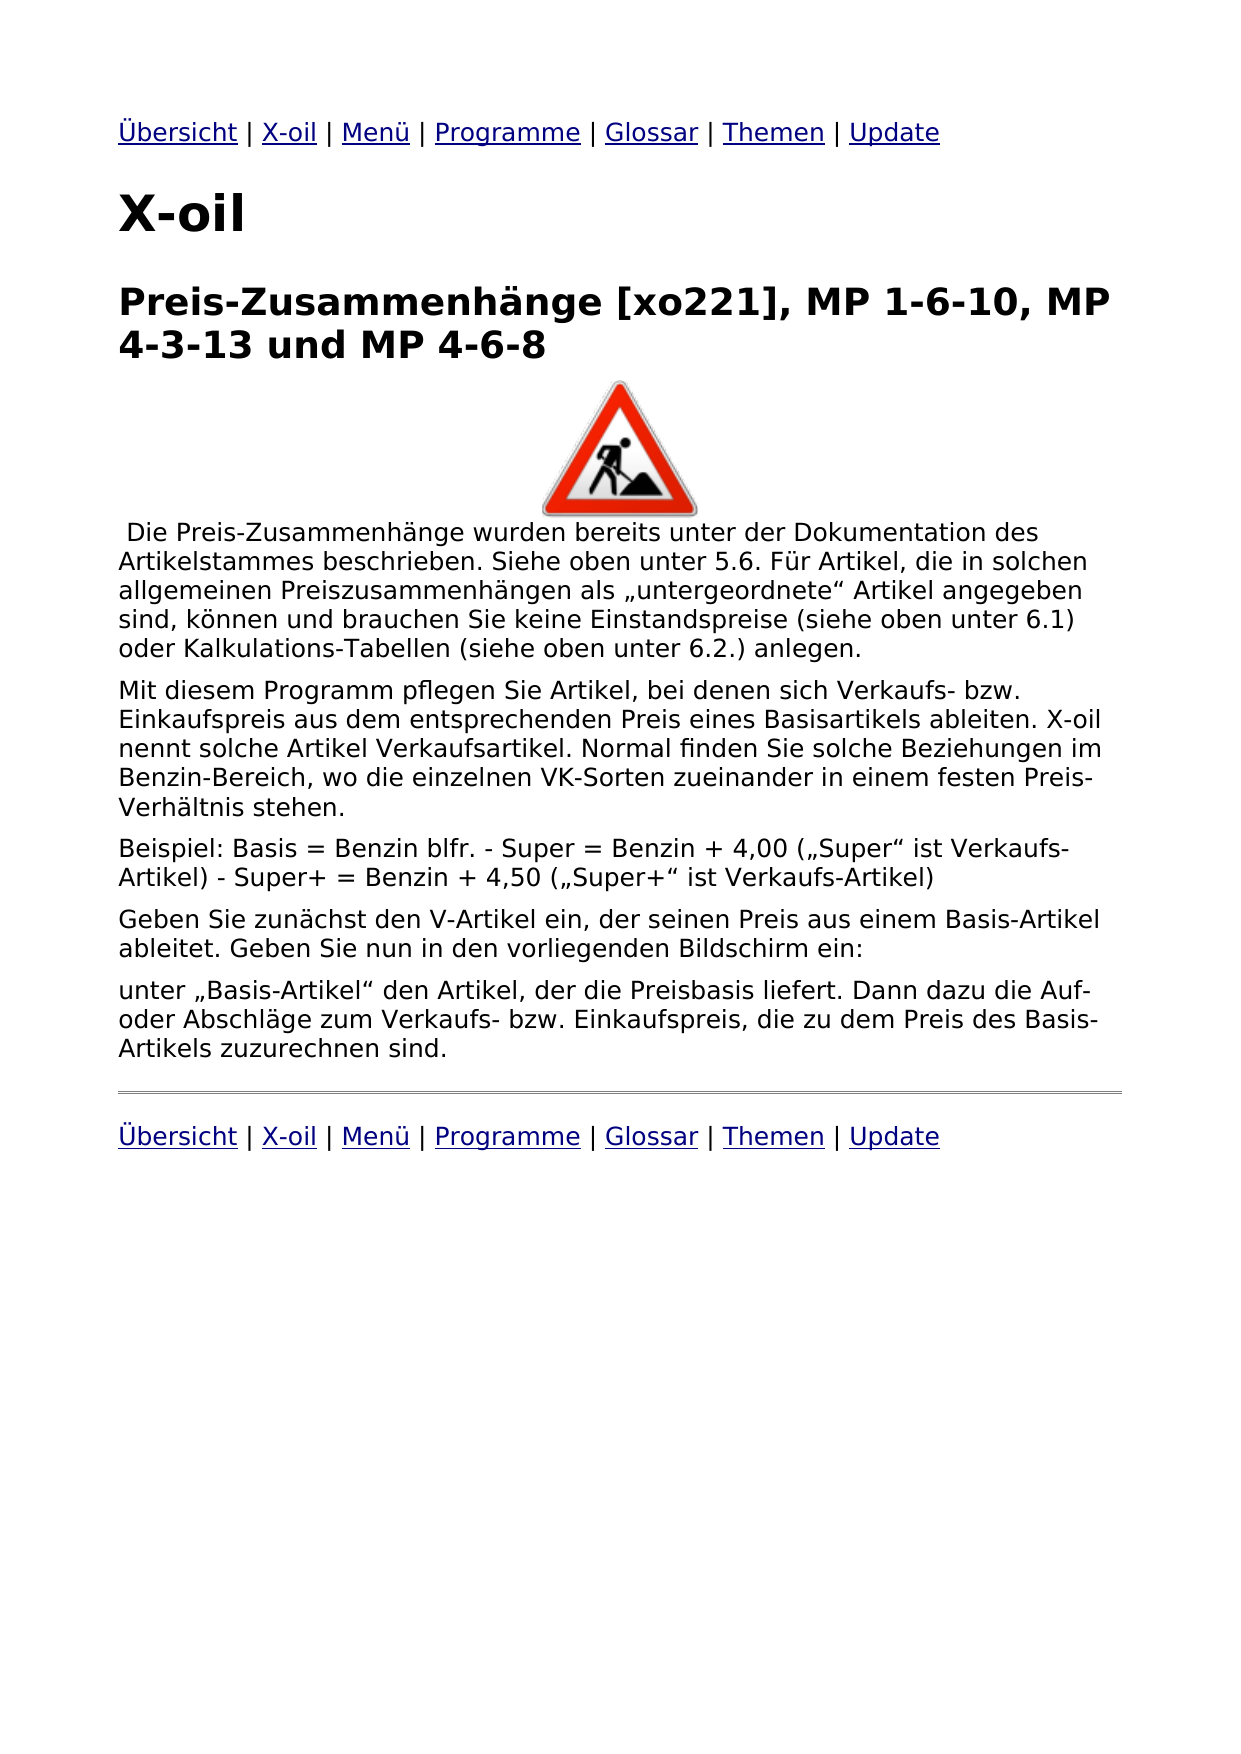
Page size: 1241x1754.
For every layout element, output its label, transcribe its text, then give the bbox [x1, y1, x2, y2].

subtitle X-oil [118, 185, 1122, 243]
text Beispiel: Basis = Benzin blfr. - Super = Benzin + 4,00 („Super“ ist Verkaufs-Artikel) - Super+ = Benzin + 4,50 („Super+“ ist Verkaufs-Artikel) [118, 834, 1122, 893]
text Die Preis-Zusammenhänge wurden bereits unter der Dokumentation des Artikelstammes beschrieben. Siehe oben unter 5.6. Für Artikel, die in solchen allgemeinen Preiszusammenhängen als „untergeordnete“ Artikel angegeben sind, können und brauchen Sie keine Einstandspreise (siehe oben unter 6.1) oder Kalkulations-Tabellen (siehe oben unter 6.2.) anlegen. [118, 380, 1122, 664]
text unter „Basis-Artikel“ den Artikel, der die Preisbasis liefert. Dann dazu die Auf- oder Abschläge zum Verkaufs- bzw. Einkaufspreis, die zu dem Preis des Basis-Artikels zuzurechnen sind. [118, 976, 1122, 1064]
text Mit diesem Programm pflegen Sie Artikel, bei denen sich Verkaufs- bzw. Einkaufspreis aus dem entsprechenden Preis eines Basisartikels ableiten. X-oil nennt solche Artikel Verkaufsartikel. Normal finden Sie solche Beziehungen im Benzin-Bereich, wo die einzelnen VK-Sorten zueinander in einem festen Preis-Verhältnis stehen. [118, 676, 1122, 822]
text Übersicht | X-oil | Menü | Programme | Glossar | Themen | Update [118, 1122, 1122, 1152]
subtitle Preis-Zusammenhänge [xo221], MP 1-6-10, MP 4-3-13 und MP 4-6-8 [118, 281, 1122, 368]
text Übersicht | X-oil | Menü | Programme | Glossar | Themen | Update [118, 118, 1122, 147]
text Geben Sie zunächst den V-Artikel ein, der seinen Preis aus einem Basis-Artikel ableitet. Geben Sie nun in den vorliegenden Bildschirm ein: [118, 905, 1122, 964]
picture [542, 380, 699, 518]
